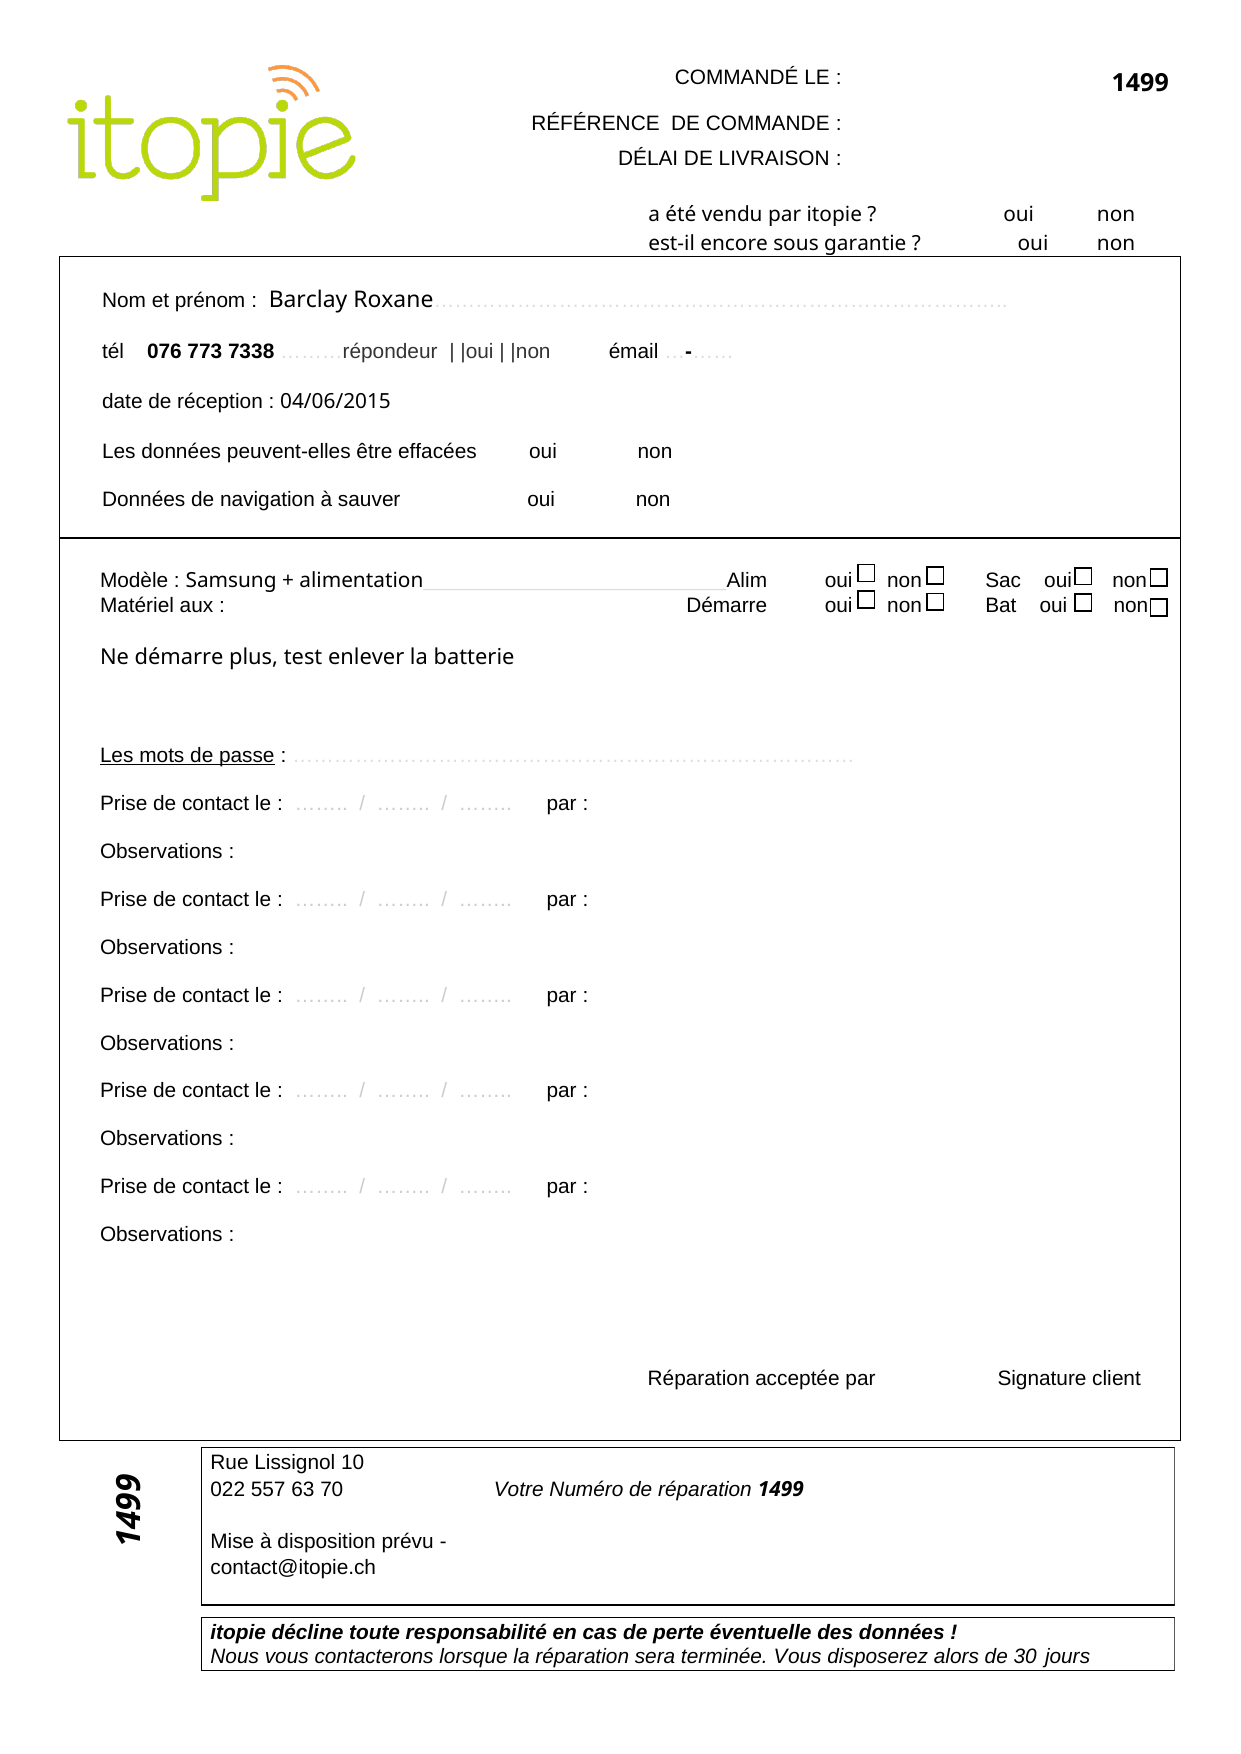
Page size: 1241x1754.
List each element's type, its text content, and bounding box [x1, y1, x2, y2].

text est-il encore sous garantie ? oui non [59, 228, 1181, 256]
text Nom et prénom : Barclay Roxane……………………………………………………………………….. [60, 280, 1180, 314]
table_header Rue Lissignol 10 022 557 63 70 Votre Numéro de réparation 1499 Mise à disposition prévu - contact@itopie.ch [195, 1441, 1180, 1611]
table_header COMMANDÉ LE : [490, 59, 847, 104]
table_cell itopie décline toute responsabilité en cas de perte éventuelle des données ! Nous vous contacterons lorsque la réparation sera terminée. Vous disposerez alors de 30 jours [195, 1611, 1180, 1677]
text Prise de contact le : …….. / …….. / …….. par : [60, 1171, 1180, 1198]
table_cell [847, 140, 1180, 175]
text Modèle : Samsung + alimentation Alim oui non Sac oui non [948, 562, 1180, 590]
text tél 076 773 7338 ………répondeur | |oui | |non émail …-…… [60, 335, 1180, 362]
text Ne démarre plus, test enlever la batterie [60, 638, 1180, 671]
table_header 1499 [847, 59, 1180, 104]
text Prise de contact le : …….. / …….. / …….. par : [60, 883, 1180, 911]
text Modèle : Samsung + alimentation Alim oui non Sac oui non [60, 562, 856, 590]
text Observations : [60, 1027, 1180, 1054]
table_cell [847, 105, 1180, 140]
table_cell DÉLAI DE LIVRAISON : [490, 140, 847, 175]
text Les données peuvent-elles être effacées oui non [60, 436, 1180, 463]
text Données de navigation à sauver oui non [60, 484, 1180, 511]
table_header 1499 [59, 1441, 195, 1677]
text Observations : [60, 931, 1180, 958]
text Observations : [60, 836, 1180, 863]
text Prise de contact le : …….. / …….. / …….. par : [60, 979, 1180, 1006]
text Observations : [60, 1123, 1180, 1150]
text Prise de contact le : …….. / …….. / …….. par : [60, 1075, 1180, 1102]
text Réparation acceptée par Signature client [60, 1363, 1180, 1390]
table_cell RÉFÉRENCE DE COMMANDE : [490, 105, 847, 140]
text Prise de contact le : …….. / …….. / …….. par : [60, 788, 1180, 815]
text Les mots de passe : ……………………………………………………………………… [60, 740, 1180, 767]
picture [67, 65, 356, 201]
text Modèle : Samsung + alimentation Alim oui non Sac oui non [879, 562, 925, 590]
text Matériel aux : Démarre oui non Bat oui non [60, 590, 1180, 617]
text Observations : [60, 1219, 1180, 1246]
text date de réception : 04/06/2015 [60, 383, 1180, 415]
text a été vendu par itopie ? oui non [59, 199, 1181, 228]
